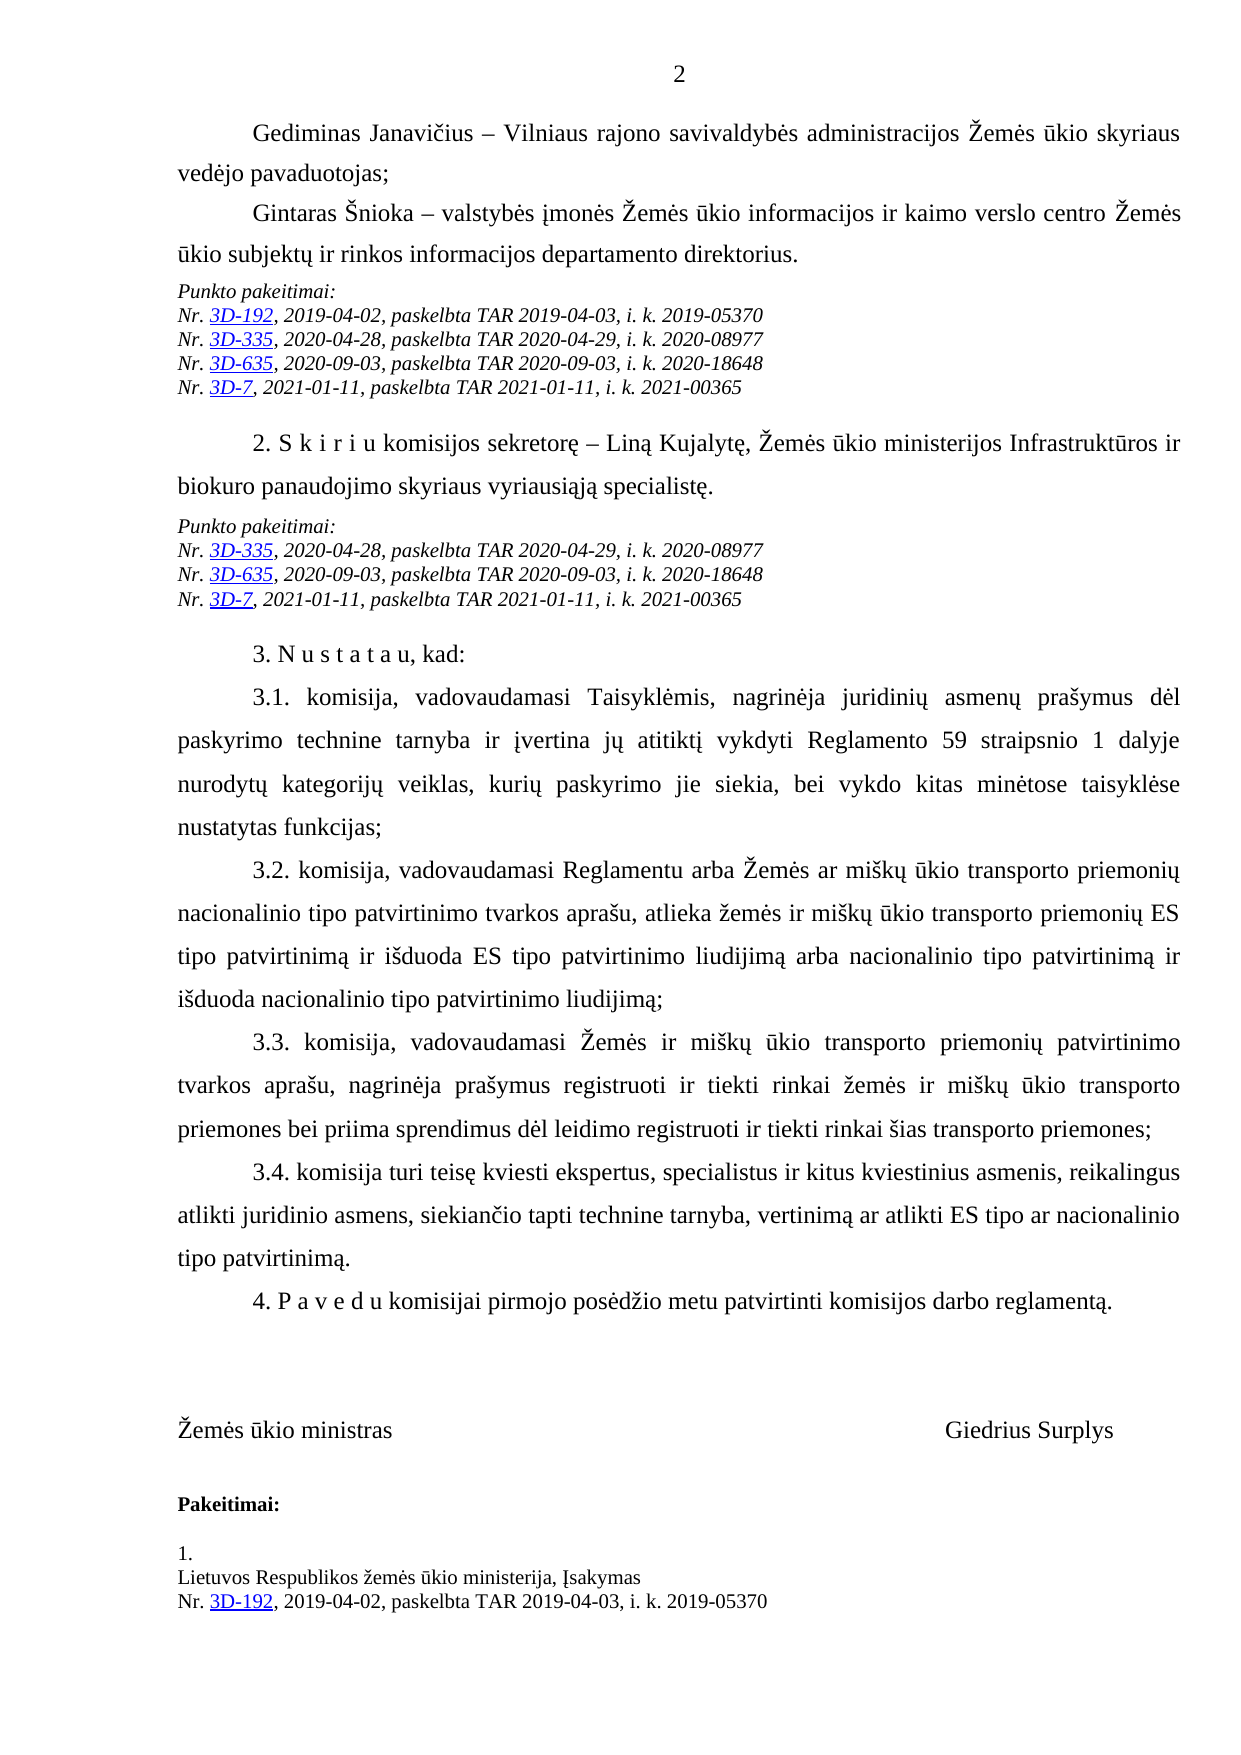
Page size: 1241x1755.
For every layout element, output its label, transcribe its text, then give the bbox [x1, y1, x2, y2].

text 2. S k i r i u komisijos sekretorę – Liną Kujalytę, Žemės ūkio ministerijos Infrastruktūros ir biokuro panaudojimo skyriaus vyriausiąją specialistę. [177, 428, 1181, 500]
text Nr. 3D-335, 2020-04-28, paskelbta TAR 2020-04-29, i. k. 2020-08977 [177, 327, 1181, 351]
text 3.3. komisija, vadovaudamasi Žemės ir miškų ūkio transporto priemonių patvirtinimo tvarkos aprašu, nagrinėja prašymus registruoti ir tiekti rinkai žemės ir miškų ūkio transporto priemones bei priima sprendimus dėl leidimo registruoti ir tiekti rinkai šias transporto priemones; [177, 1027, 1181, 1142]
text 3.4. komisija turi teisę kviesti ekspertus, specialistus ir kitus kviestinius asmenis, reikalingus atlikti juridinio asmens, siekiančio tapti technine tarnyba, vertinimą ar atlikti ES tipo ar nacionalinio tipo patvirtinimą. [177, 1157, 1181, 1272]
text Nr. 3D-192, 2019-04-02, paskelbta TAR 2019-04-03, i. k. 2019-05370 [177, 303, 1181, 327]
text Nr. 3D-7, 2021-01-11, paskelbta TAR 2021-01-11, i. k. 2021-00365 [177, 375, 1181, 399]
text 3.2. komisija, vadovaudamasi Reglamentu arba Žemės ar miškų ūkio transporto priemonių nacionalinio tipo patvirtinimo tvarkos aprašu, atlieka žemės ir miškų ūkio transporto priemonių ES tipo patvirtinimą ir išduoda ES tipo patvirtinimo liudijimą arba nacionalinio tipo patvirtinimą ir išduoda nacionalinio tipo patvirtinimo liudijimą; [177, 855, 1181, 1013]
text Lietuvos Respublikos žemės ūkio ministerija, Įsakymas [177, 1564, 1181, 1589]
text 3. N u s t a t a u, kad: [177, 639, 1181, 668]
text 3.1. komisija, vadovaudamasi Taisyklėmis, nagrinėja juridinių asmenų prašymus dėl paskyrimo technine tarnyba ir įvertina jų atitiktį vykdyti Reglamento 59 straipsnio 1 dalyje nurodytų kategorijų veiklas, kurių paskyrimo jie siekia, bei vykdo kitas minėtose taisyklėse nustatytas funkcijas; [177, 682, 1181, 841]
text Nr. 3D-635, 2020-09-03, paskelbta TAR 2020-09-03, i. k. 2020-18648 [177, 351, 1181, 375]
text Punkto pakeitimai: [177, 514, 1181, 538]
text Nr. 3D-635, 2020-09-03, paskelbta TAR 2020-09-03, i. k. 2020-18648 [177, 562, 1181, 586]
text Pakeitimai: [177, 1492, 1181, 1516]
text Punkto pakeitimai: [177, 279, 1181, 303]
text Žemės ūkio ministras Giedrius Surplys [177, 1416, 1181, 1444]
text 1. [177, 1541, 1181, 1564]
text 4. P a v e d u komisijai pirmojo posėdžio metu patvirtinti komisijos darbo reglamentą. [177, 1286, 1181, 1315]
text Nr. 3D-335, 2020-04-28, paskelbta TAR 2020-04-29, i. k. 2020-08977 [177, 538, 1181, 562]
text Gediminas Janavičius – Vilniaus rajono savivaldybės administracijos Žemės ūkio skyriaus vedėjo pavaduotojas; [177, 118, 1181, 187]
text Gintaras Šnioka – valstybės įmonės Žemės ūkio informacijos ir kaimo verslo centro Žemės ūkio subjektų ir rinkos informacijos departamento direktorius. [177, 198, 1181, 267]
text Nr. 3D-7, 2021-01-11, paskelbta TAR 2021-01-11, i. k. 2021-00365 [177, 586, 1181, 611]
text Nr. 3D-192, 2019-04-02, paskelbta TAR 2019-04-03, i. k. 2019-05370 [177, 1589, 1181, 1613]
